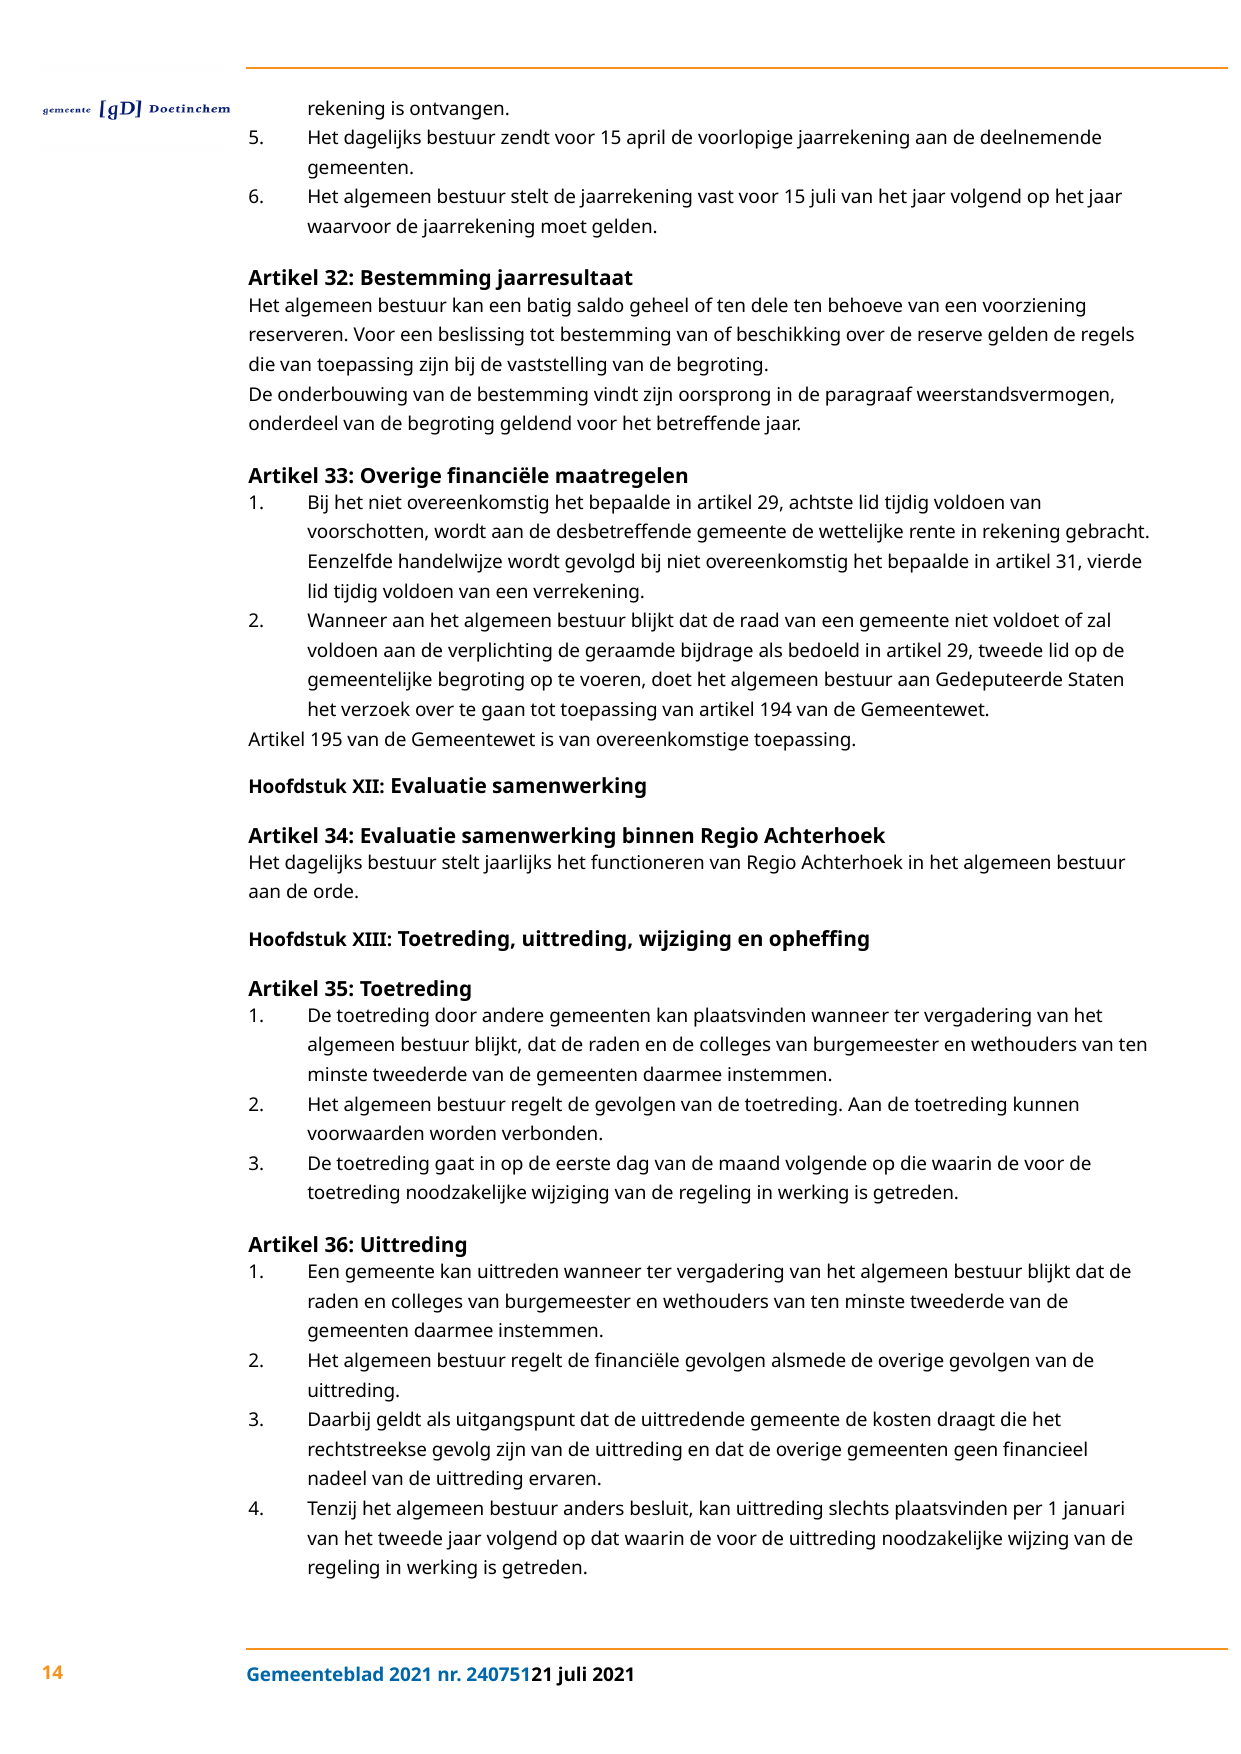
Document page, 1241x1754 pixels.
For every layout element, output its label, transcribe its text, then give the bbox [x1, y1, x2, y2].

text Artikel 35: Toetreding [248, 974, 1152, 1002]
text Artikel 33: Overige financiële maatregelen [248, 461, 1152, 489]
list Het algemeen bestuur regelt de financiële gevolgen alsmede de overige gevolgen van de uittreding. [248, 1347, 1152, 1402]
text Hoofdstuk XII: Evaluatie samenwerking [248, 771, 1152, 800]
list Het dagelijks bestuur zendt voor 15 april de voorlopige jaarrekening aan de deelnemende gemeenten. [248, 124, 1152, 180]
list Wanneer aan het algemeen bestuur blijkt dat de raad van een gemeente niet voldoet of zal voldoen aan de verplichting de geraamde bijdrage als bedoeld in artikel 29, tweede lid op de gemeentelijke begroting op te voeren, doet het algemeen bestuur aan Gedeputeerde Staten het verzoek over te gaan tot toepassing van artikel 194 van de Gemeentewet. [248, 607, 1152, 722]
list Bij het niet overeenkomstig het bepaalde in artikel 29, achtste lid tijdig voldoen van voorschotten, wordt aan de desbetreffende gemeente de wettelijke rente in rekening gebracht. Eenzelfde handelwijze wordt gevolgd bij niet overeenkomstig het bepaalde in artikel 31, vierde lid tijdig voldoen van een verrekening. [248, 489, 1152, 604]
picture [41, 47, 231, 172]
list Een gemeente kan uittreden wanneer ter vergadering van het algemeen bestuur blijkt dat de raden en colleges van burgemeester en wethouders van ten minste tweederde van de gemeenten daarmee instemmen. [248, 1258, 1152, 1343]
text Artikel 34: Evaluatie samenwerking binnen Regio Achterhoek [248, 821, 1152, 849]
list Het algemeen bestuur regelt de gevolgen van de toetreding. Aan de toetreding kunnen voorwaarden worden verbonden. [248, 1091, 1152, 1146]
list Daarbij geldt als uitgangspunt dat de uittredende gemeente de kosten draagt die het rechtstreekse gevolg zijn van de uittreding en dat de overige gemeenten geen financieel nadeel van de uittreding ervaren. [248, 1406, 1152, 1491]
list rekening is ontvangen. [248, 95, 1152, 121]
text Hoofdstuk XIII: Toetreding, uittreding, wijziging en opheffing [248, 924, 1152, 953]
text Artikel 36: Uittreding [248, 1230, 1152, 1258]
list De toetreding door andere gemeenten kan plaatsvinden wanneer ter vergadering van het algemeen bestuur blijkt, dat de raden en de colleges van burgemeester en wethouders van ten minste tweederde van de gemeenten daarmee instemmen. [248, 1002, 1152, 1087]
list De toetreding gaat in op de eerste dag van de maand volgende op die waarin de voor de toetreding noodzakelijke wijziging van de regeling in werking is getreden. [248, 1150, 1152, 1205]
text Het dagelijks bestuur stelt jaarlijks het functioneren van Regio Achterhoek in het algemeen bestuur aan de orde. [248, 849, 1152, 904]
list Tenzij het algemeen bestuur anders besluit, kan uittreding slechts plaatsvinden per 1 januari van het tweede jaar volgend op dat waarin de voor de uittreding noodzakelijke wijzing van de regeling in werking is getreden. [248, 1495, 1152, 1580]
text De onderbouwing van de bestemming vindt zijn oorsprong in de paragraaf weerstandsvermogen, onderdeel van de begroting geldend voor het betreffende jaar. [248, 381, 1152, 436]
text Artikel 32: Bestemming jaarresultaat [248, 263, 1152, 292]
list Het algemeen bestuur stelt de jaarrekening vast voor 15 juli van het jaar volgend op het jaar waarvoor de jaarrekening moet gelden. [248, 183, 1152, 239]
text Het algemeen bestuur kan een batig saldo geheel of ten dele ten behoeve van een voorziening reserveren. Voor een beslissing tot bestemming van of beschikking over de reserve gelden de regels die van toepassing zijn bij de vaststelling van de begroting. [248, 292, 1152, 377]
text Artikel 195 van de Gemeentewet is van overeenkomstige toepassing. [248, 726, 1152, 752]
